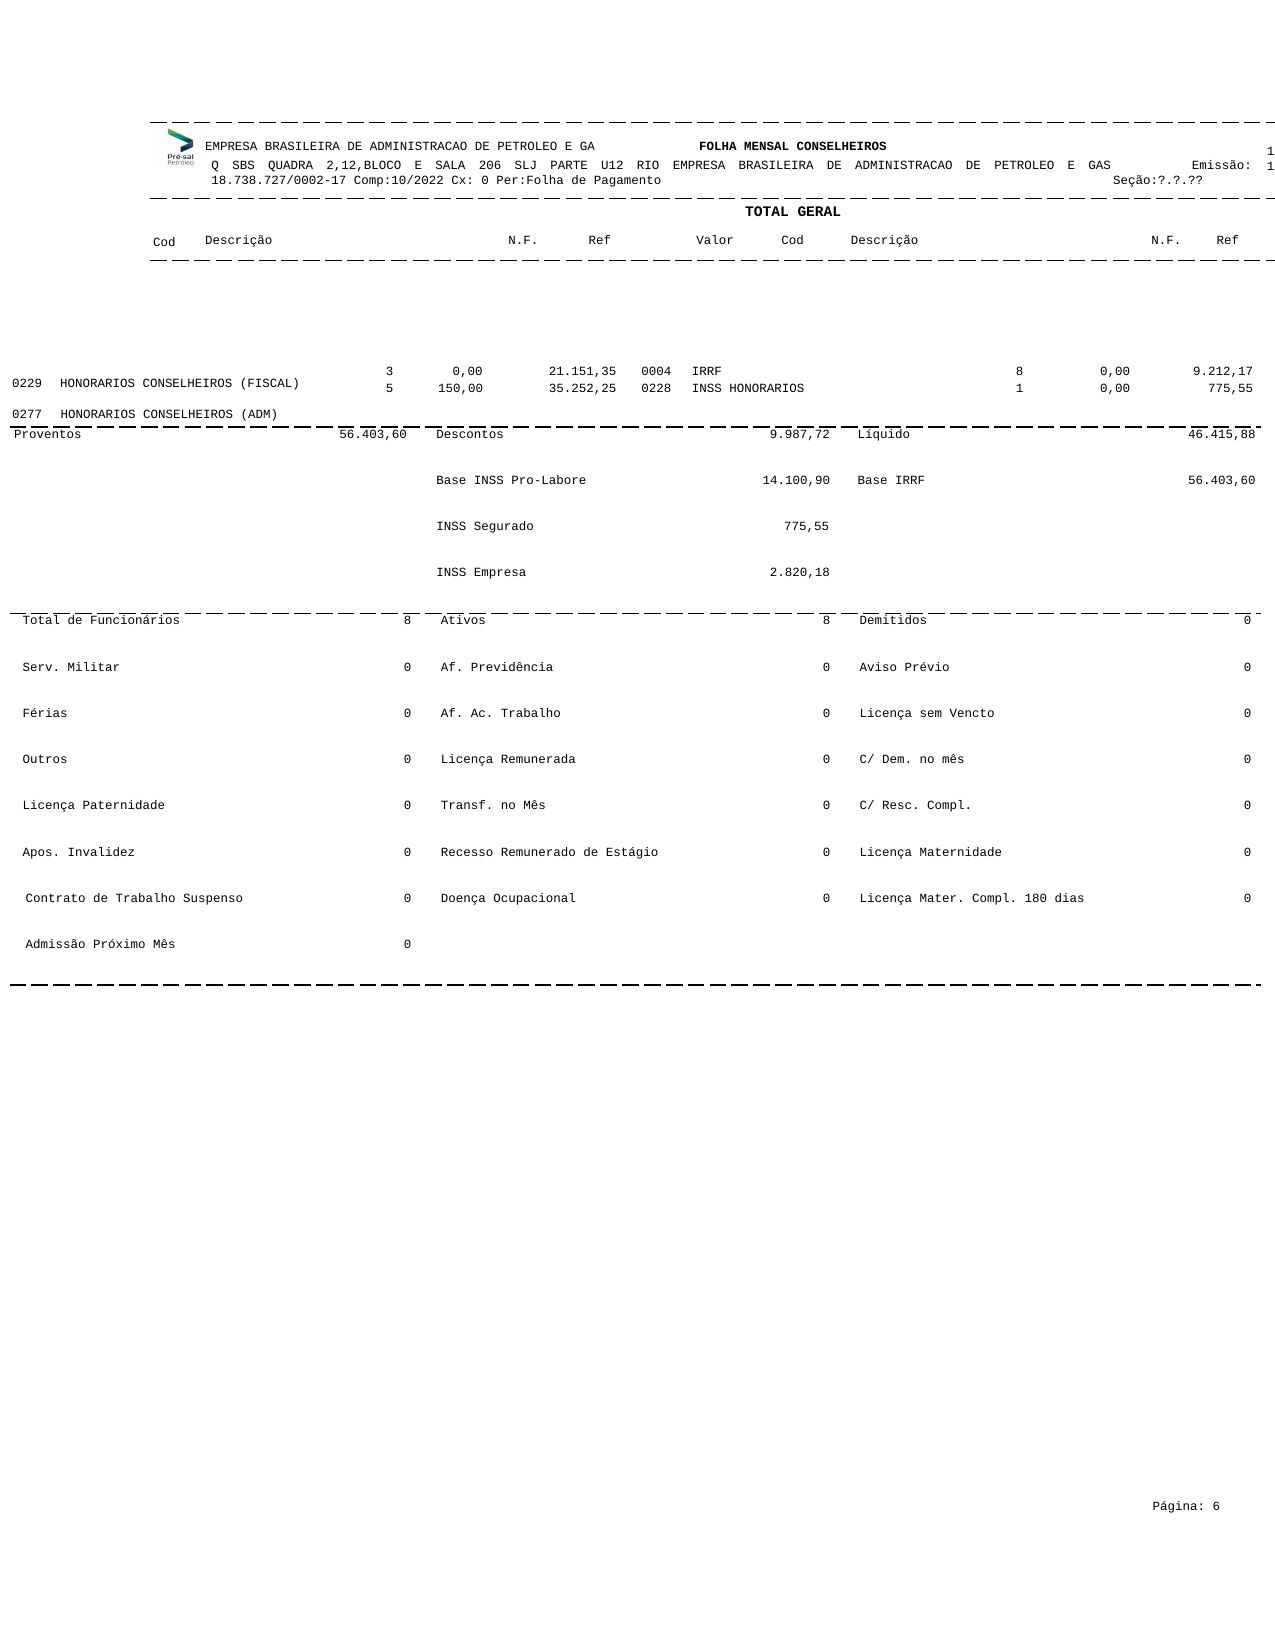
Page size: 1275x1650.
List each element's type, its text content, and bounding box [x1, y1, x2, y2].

table_cell 0 [692, 707, 857, 753]
table_cell Af. Previdência [436, 661, 641, 707]
table_cell [1100, 938, 1188, 984]
table_cell TOTAL GERAL Descrição N.F. Ref Valor Cod Descrição [205, 198, 1113, 259]
table_cell C/ Dem. no mês [857, 753, 1016, 799]
table_cell [641, 566, 692, 613]
table_cell INSS Segurado [436, 520, 641, 566]
table_header EMPRESA BRASILEIRA DE ADMINISTRACAO DE PETROLEO E GA FOLHA MENSAL CONSELHEIROS Q SBS QUADRA 2,12,BLOCO E SALA 206 SLJ PARTE U12 RIO EMPRESA BRASILEIRA DE ADMINISTRACAO DE PETROLEO E GAS 18.738.727/0002-17 Comp:10/2022 Cx: 0 Per:Folha de Pagamento [205, 121, 1113, 198]
table_cell [1188, 520, 1261, 566]
table_cell Demitidos [857, 613, 1016, 661]
table_cell [641, 474, 692, 520]
table_cell [641, 661, 692, 707]
table_header 9.212,17 775,55 [1188, 365, 1261, 426]
table_cell [641, 426, 692, 474]
table_cell 0 [339, 753, 436, 799]
table_cell Transf. no Mês [436, 799, 641, 846]
table_cell [339, 520, 436, 566]
table_header 0229 HONORARIOS CONSELHEIROS (FISCAL) 0277 HONORARIOS CONSELHEIROS (ADM) [10, 365, 339, 426]
table_cell [1016, 661, 1100, 707]
table_cell [1016, 707, 1100, 753]
table_cell [1100, 707, 1188, 753]
table_cell [1016, 426, 1100, 474]
table_header Emissão: Seção:?.?.?? [1113, 121, 1267, 198]
table_cell [339, 566, 436, 613]
table_cell C/ Resc. Compl. [857, 799, 1016, 846]
table_cell 0 [1188, 707, 1261, 753]
table_cell Licença Paternidade [10, 799, 339, 846]
table_header 8 1 [1016, 365, 1100, 426]
table_cell [1016, 474, 1100, 520]
table_cell 775,55 [692, 520, 857, 566]
table_cell Licença Mater. Compl. 180 dias [857, 892, 1100, 938]
table_cell Valor [1267, 199, 1275, 259]
table_cell Total de Funcionários [10, 613, 339, 661]
table_cell 56.403,60 [339, 426, 436, 474]
table_cell [857, 566, 1016, 613]
table_cell [10, 474, 339, 520]
table_cell 0 [692, 753, 857, 799]
table_cell [641, 753, 692, 799]
table_cell 0 [1188, 892, 1261, 938]
table_cell 0 [339, 661, 436, 707]
table_cell [641, 520, 692, 566]
table_cell [549, 426, 641, 474]
table_cell [1016, 520, 1100, 566]
table_cell [641, 799, 692, 846]
table_cell [1100, 892, 1188, 938]
table_cell [692, 938, 857, 984]
table_cell Férias [10, 707, 339, 753]
table_cell Af. Ac. Trabalho [436, 707, 641, 753]
table_cell [857, 938, 1100, 984]
table_cell Contrato de Trabalho Suspenso [10, 892, 339, 938]
table_cell 0 [1188, 799, 1261, 846]
table_cell 9.987,72 [692, 426, 857, 474]
table_cell [1100, 846, 1188, 892]
table_header [857, 365, 1016, 426]
table_cell Cod [150, 198, 204, 259]
table_cell Líquido [857, 426, 1016, 474]
table_cell 8 [339, 613, 436, 661]
table_cell [1016, 613, 1100, 661]
table_cell [1100, 566, 1188, 613]
table_cell INSS Empresa [436, 566, 641, 613]
table_cell 0 [692, 799, 857, 846]
table_cell 0 [339, 892, 436, 938]
table_cell [1100, 426, 1188, 474]
table_cell Outros [10, 753, 339, 799]
table_cell Apos. Invalidez [10, 846, 339, 892]
table_cell [1100, 753, 1188, 799]
table_cell [339, 474, 436, 520]
table_cell [1016, 566, 1100, 613]
table_cell Aviso Prévio [857, 661, 1016, 707]
table_header IRRF INSS HONORARIOS [692, 365, 857, 426]
table_cell 14.100,90 [692, 474, 857, 520]
table_cell Admissão Próximo Mês [10, 938, 339, 984]
table_cell [857, 520, 1016, 566]
table_cell 0 [339, 846, 436, 892]
table_cell Serv. Militar [10, 661, 339, 707]
table_header 0,00 0,00 [1100, 365, 1188, 426]
table_header 0,00 150,00 [436, 365, 548, 426]
table_cell Base IRRF [857, 474, 1016, 520]
table_cell Proventos [10, 426, 339, 474]
table_header 0004 0228 [641, 365, 692, 426]
table_cell 0 [1188, 661, 1261, 707]
table_cell Doença Ocupacional [436, 892, 692, 938]
table_cell Base INSS Pro-Labore [436, 474, 641, 520]
table_cell 0 [692, 846, 857, 892]
table_cell [1100, 520, 1188, 566]
table_cell 0 [692, 661, 857, 707]
table_cell [1100, 799, 1188, 846]
table_cell N.F. Ref [1113, 198, 1267, 259]
table_cell 8 [692, 613, 857, 661]
table_cell 0 [339, 799, 436, 846]
table_header 21.151,35 35.252,25 [549, 365, 641, 426]
table_cell Descontos [436, 426, 548, 474]
table_header [150, 121, 204, 198]
table_cell 2.820,18 [692, 566, 857, 613]
table_cell [641, 613, 692, 661]
table_cell 0 [339, 707, 436, 753]
table_cell [10, 566, 339, 613]
table_cell [1188, 938, 1261, 984]
table_cell [641, 707, 692, 753]
table_cell [1188, 566, 1261, 613]
table_cell Licença Remunerada [436, 753, 641, 799]
table_cell 0 [1188, 753, 1261, 799]
table_cell [1100, 474, 1188, 520]
table_cell [436, 938, 692, 984]
table_cell 0 [1188, 613, 1261, 661]
table_cell [1100, 613, 1188, 661]
table_cell 0 [692, 892, 857, 938]
table_cell [1016, 799, 1100, 846]
table_cell Recesso Remunerado de Estágio [436, 846, 692, 892]
table_cell [1016, 753, 1100, 799]
table_cell Licença sem Vencto [857, 707, 1016, 753]
table_header 3 5 [339, 365, 436, 426]
table_cell Ativos [436, 613, 641, 661]
table_cell 0 [1188, 846, 1261, 892]
table_cell [10, 520, 339, 566]
table_cell 56.403,60 [1188, 474, 1261, 520]
table_cell 46.415,88 [1188, 426, 1261, 474]
table_cell [1016, 846, 1100, 892]
table_cell Licença Maternidade [857, 846, 1016, 892]
table_cell 0 [339, 938, 436, 984]
table_cell [1100, 661, 1188, 707]
